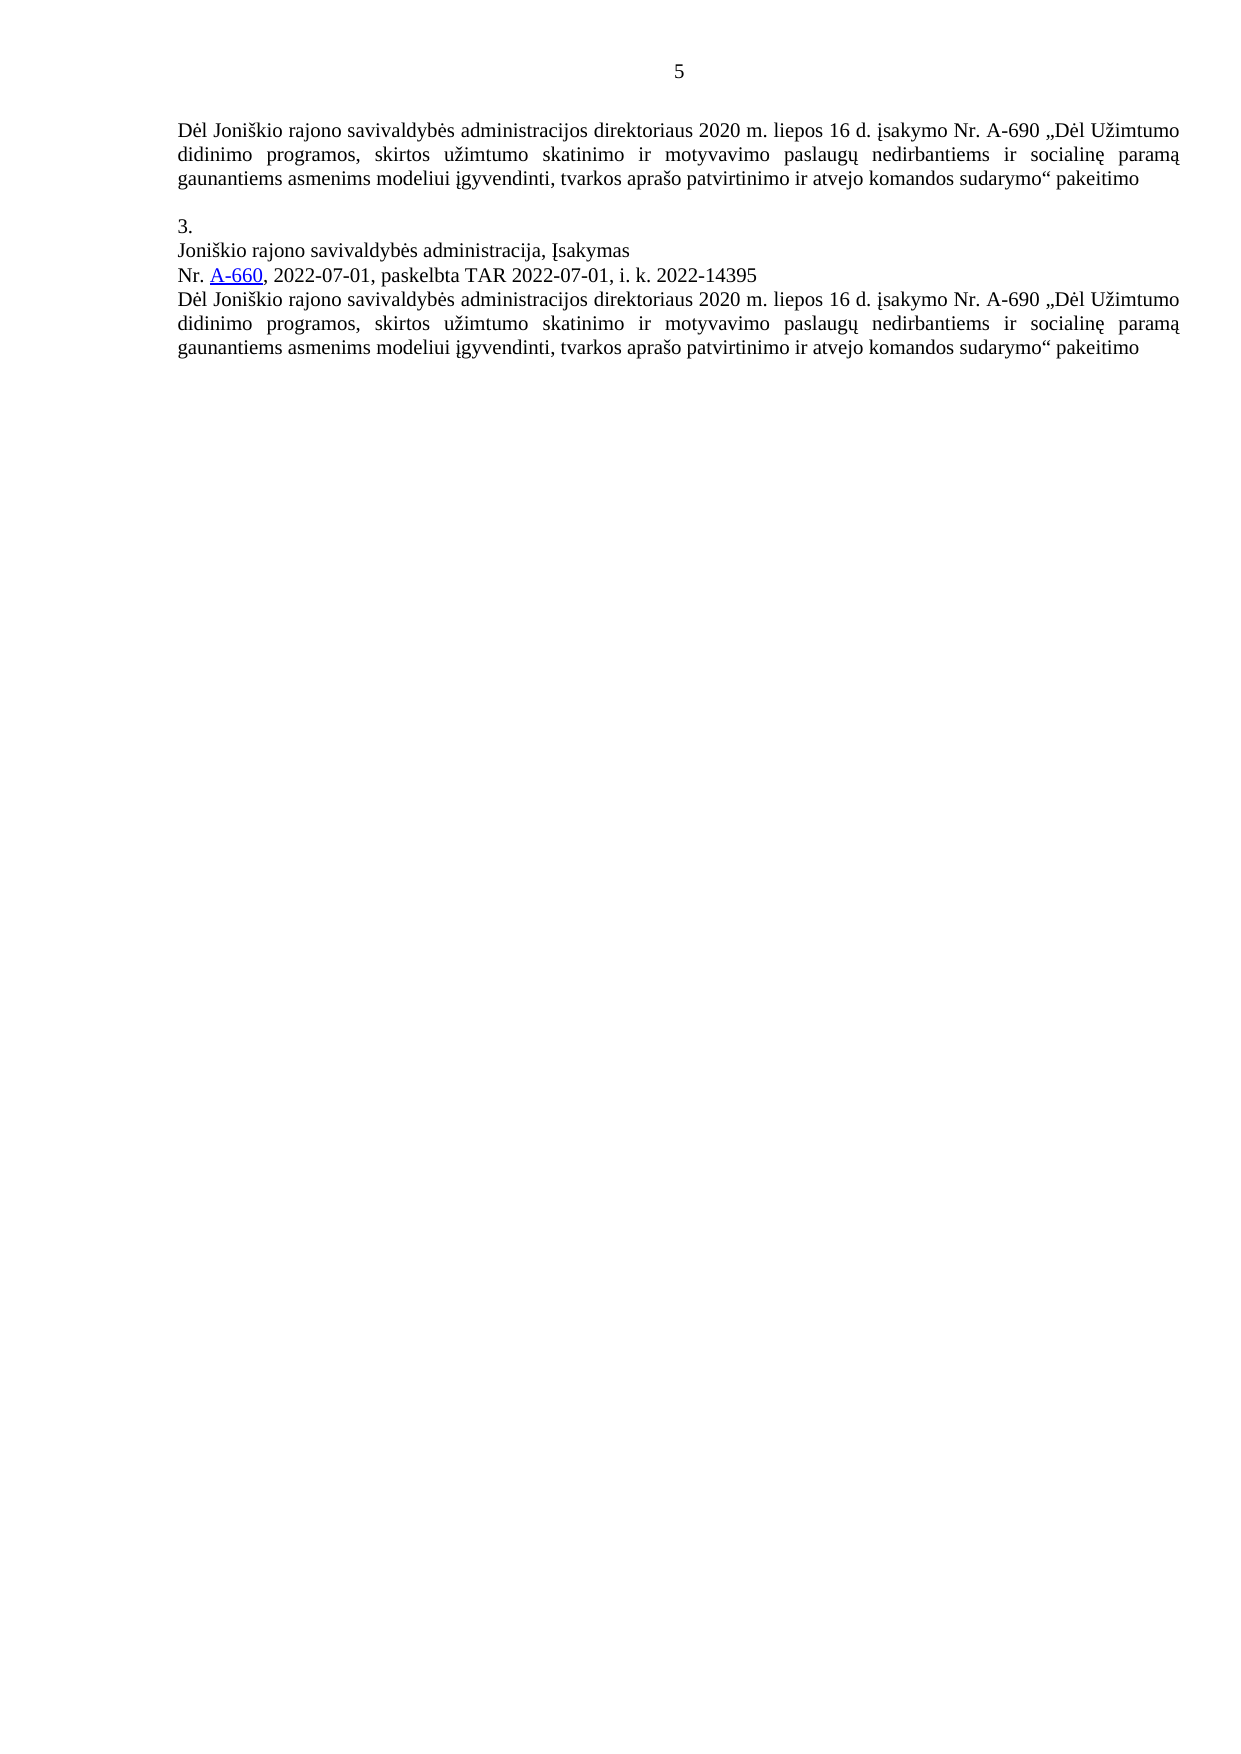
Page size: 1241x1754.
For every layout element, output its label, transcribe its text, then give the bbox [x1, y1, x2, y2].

text Nr. A-660, 2022-07-01, paskelbta TAR 2022-07-01, i. k. 2022-14395 [177, 262, 1181, 287]
text Dėl Joniškio rajono savivaldybės administracijos direktoriaus 2020 m. liepos 16 d. įsakymo Nr. A-690 „Dėl Užimtumo didinimo programos, skirtos užimtumo skatinimo ir motyvavimo paslaugų nedirbantiems ir socialinę paramą gaunantiems asmenims modeliui įgyvendinti, tvarkos aprašo patvirtinimo ir atvejo komandos sudarymo“ pakeitimo [177, 287, 1181, 359]
text Dėl Joniškio rajono savivaldybės administracijos direktoriaus 2020 m. liepos 16 d. įsakymo Nr. A-690 „Dėl Užimtumo didinimo programos, skirtos užimtumo skatinimo ir motyvavimo paslaugų nedirbantiems ir socialinę paramą gaunantiems asmenims modeliui įgyvendinti, tvarkos aprašo patvirtinimo ir atvejo komandos sudarymo“ pakeitimo [177, 118, 1181, 190]
text Joniškio rajono savivaldybės administracija, Įsakymas [177, 238, 1181, 262]
text 3. [177, 214, 1181, 238]
